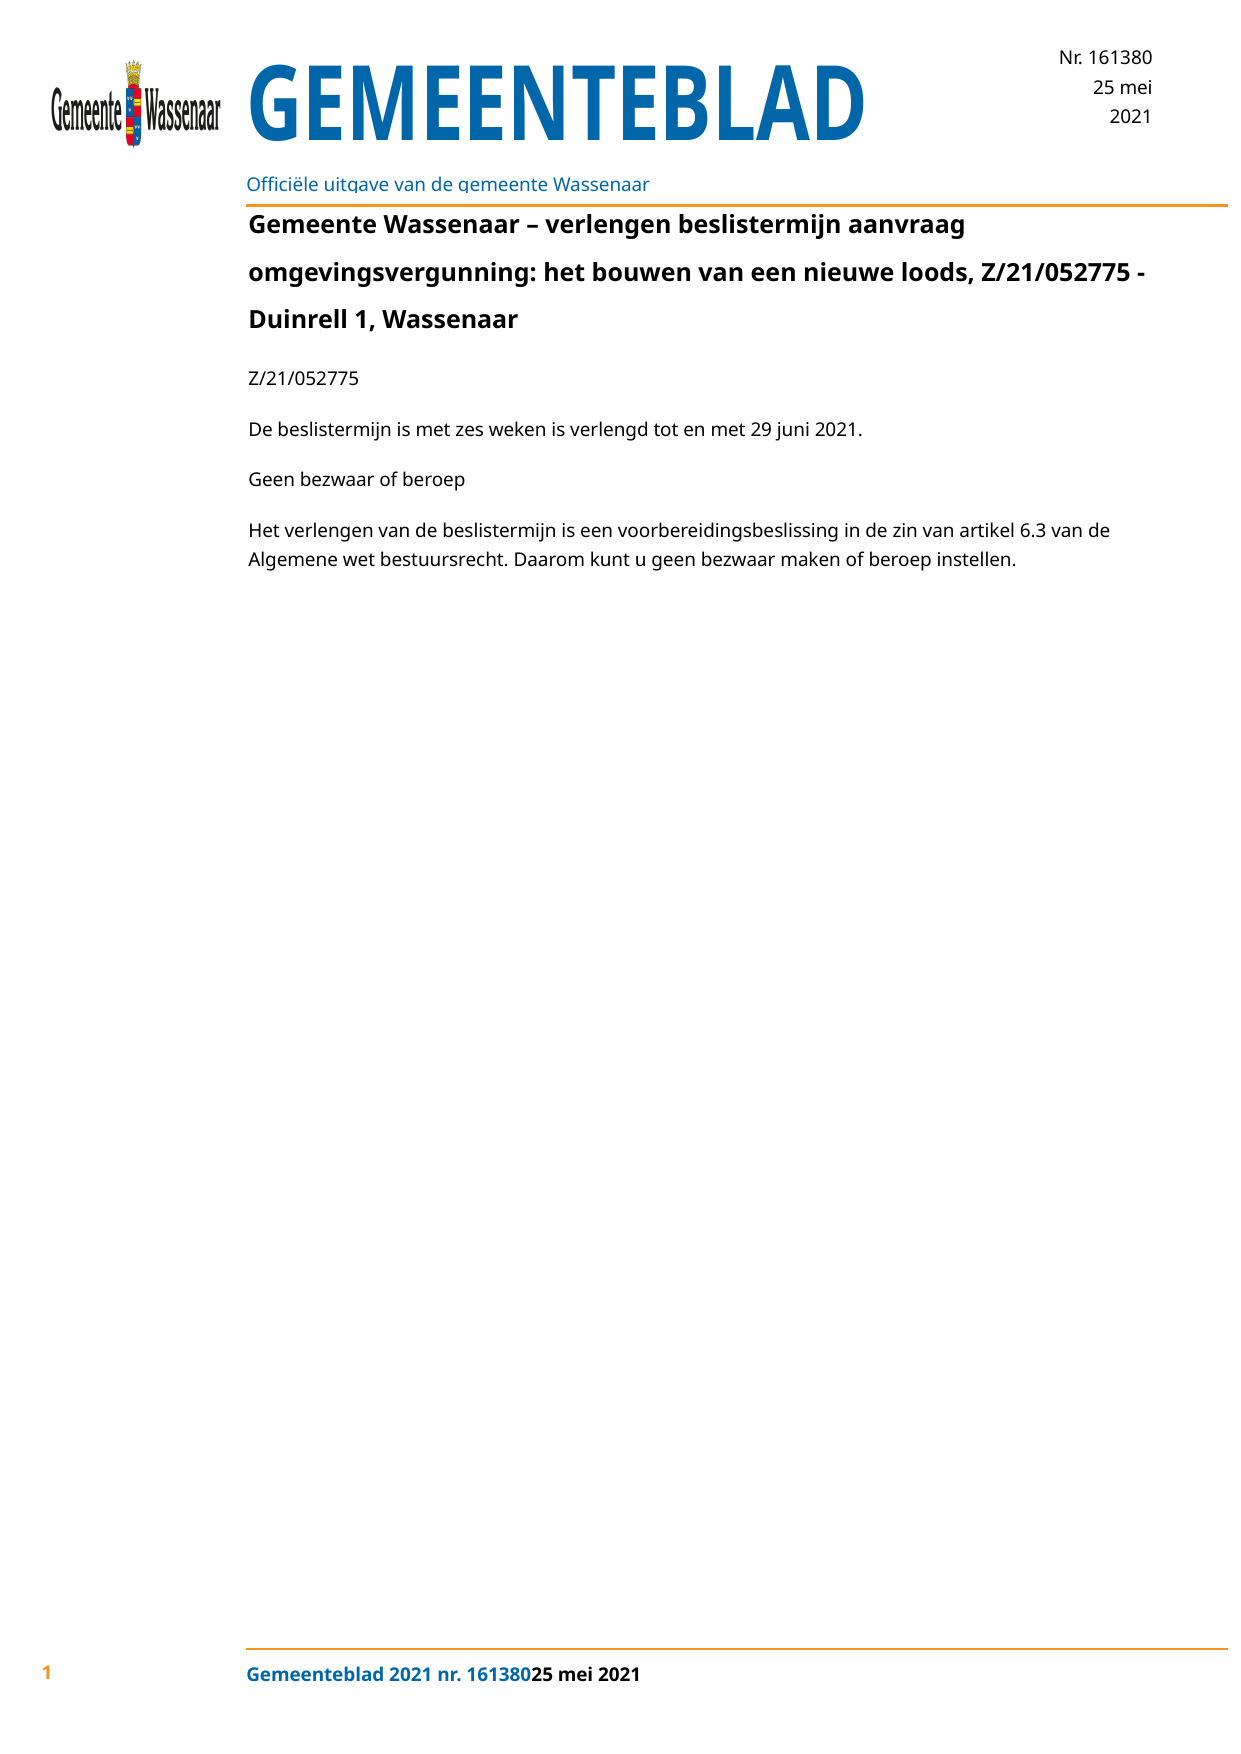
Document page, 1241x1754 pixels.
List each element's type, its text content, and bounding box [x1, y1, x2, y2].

picture [41, 47, 231, 172]
text De beslistermijn is met zes weken is verlengd tot en met 29 juni 2021. [248, 416, 1152, 442]
text Geen bezwaar of beroep [248, 466, 1152, 492]
text Het verlengen van de beslistermijn is een voorbereidingsbeslissing in de zin van artikel 6.3 van de Algemene wet bestuursrecht. Daarom kunt u geen bezwaar maken of beroep instellen. [248, 517, 1152, 572]
text Gemeente Wassenaar – verlengen beslistermijn aanvraag omgevingsvergunning: het bouwen van een nieuwe loods, Z/21/052775 - Duinrell 1, Wassenaar [248, 207, 1152, 336]
text Z/21/052775 [248, 366, 1152, 391]
